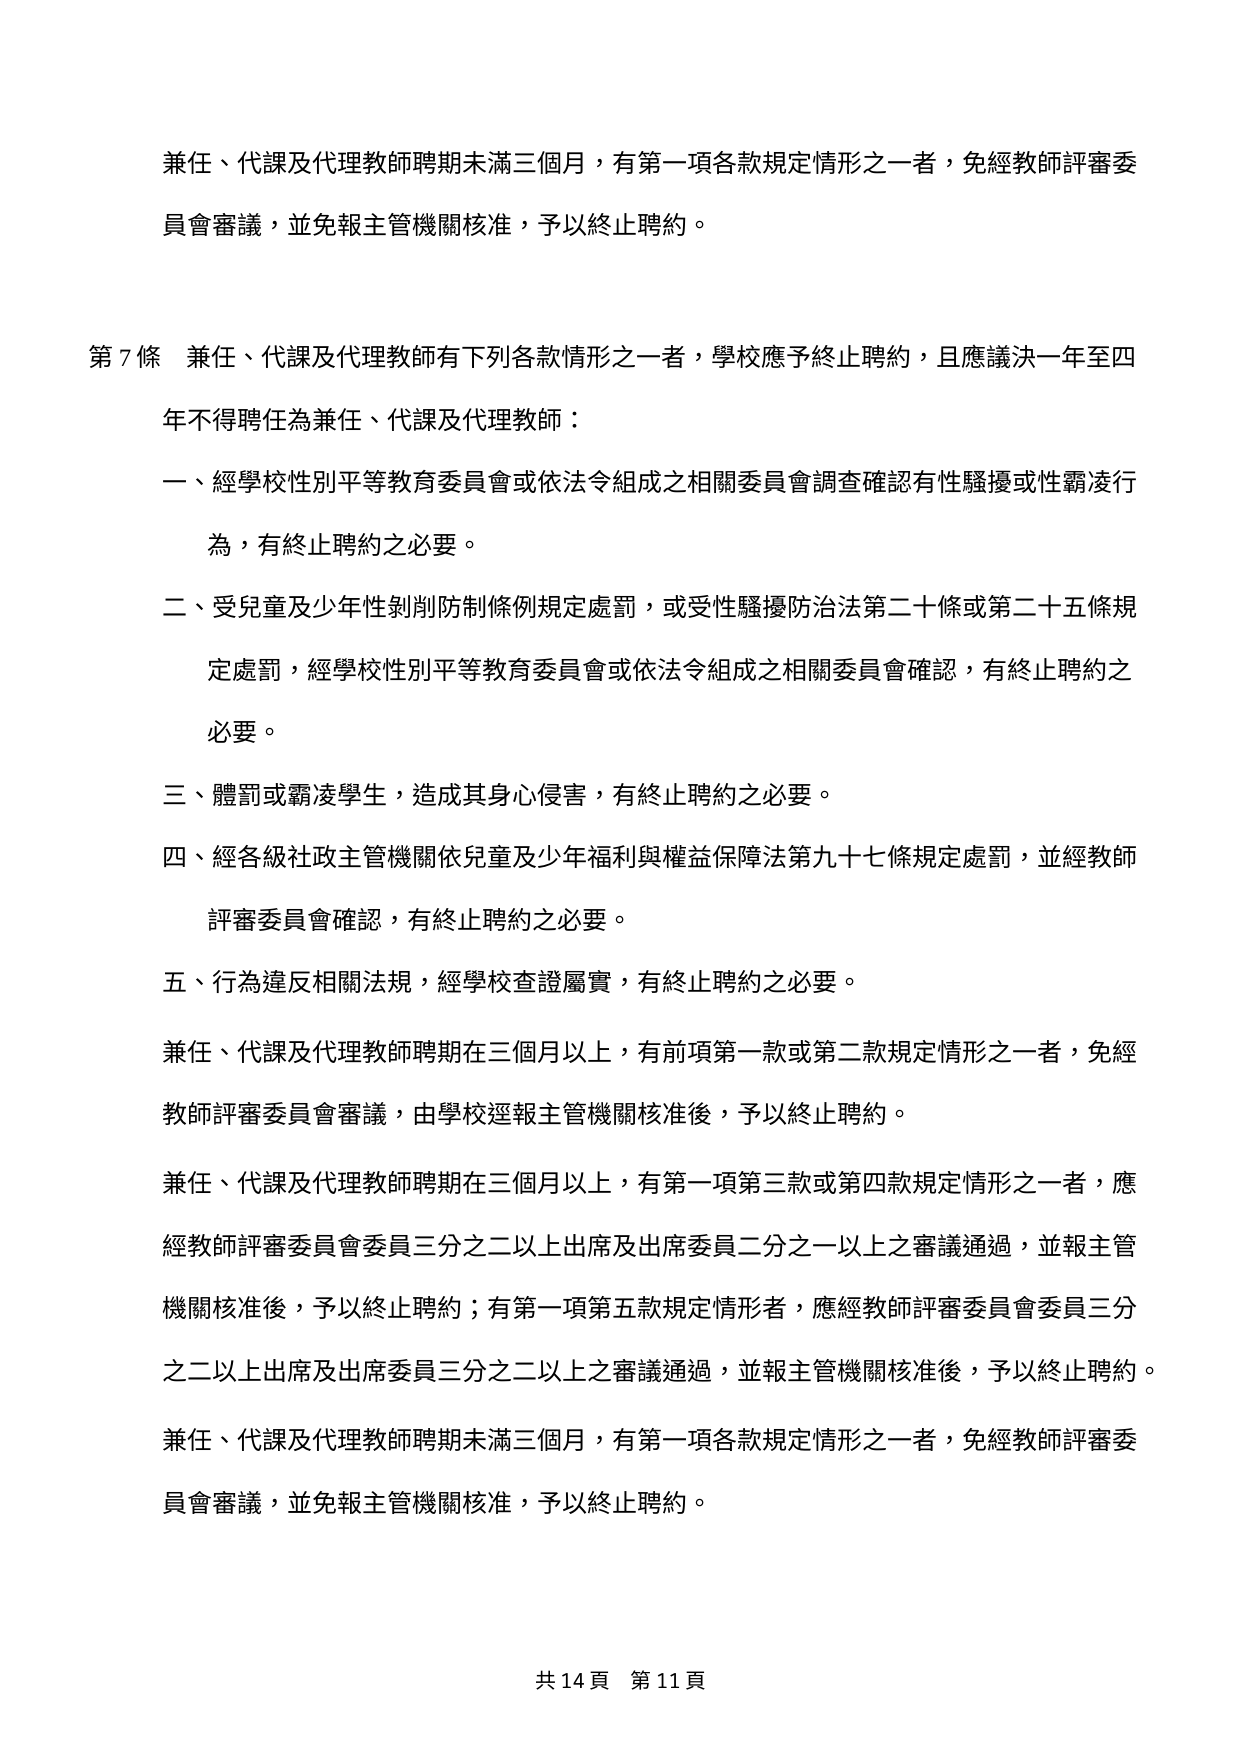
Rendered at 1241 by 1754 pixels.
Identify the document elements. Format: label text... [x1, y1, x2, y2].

text 三、體罰或霸凌學生，造成其身心侵害，有終止聘約之必要。 [162, 752, 1152, 814]
text 兼任、代課及代理教師聘期在三個月以上，有前項第一款或第二款規定情形之一者，免經教師評審委員會審議，由學校逕報主管機關核准後，予以終止聘約。 [162, 1008, 1152, 1133]
text 一、經學校性別平等教育委員會或依法令組成之相關委員會調查確認有性騷擾或性霸凌行為，有終止聘約之必要。 [162, 439, 1152, 564]
text 兼任、代課及代理教師聘期未滿三個月，有第一項各款規定情形之一者，免經教師評審委員會審議，並免報主管機關核准，予以終止聘約。 [162, 1397, 1152, 1522]
text 兼任、代課及代理教師聘期未滿三個月，有第一項各款規定情形之一者，免經教師評審委員會審議，並免報主管機關核准，予以終止聘約。 [162, 120, 1152, 245]
text 第7條 兼任、代課及代理教師有下列各款情形之一者，學校應予終止聘約，且應議決一年至四年不得聘任為兼任、代課及代理教師： [89, 314, 1152, 439]
text 五、行為違反相關法規，經學校查證屬實，有終止聘約之必要。 [162, 939, 1152, 1002]
text 二、受兒童及少年性剝削防制條例規定處罰，或受性騷擾防治法第二十條或第二十五條規定處罰，經學校性別平等教育委員會或依法令組成之相關委員會確認，有終止聘約之必要。 [162, 564, 1152, 752]
text 兼任、代課及代理教師聘期在三個月以上，有第一項第三款或第四款規定情形之一者，應經教師評審委員會委員三分之二以上出席及出席委員二分之一以上之審議通過，並報主管機關核准後，予以終止聘約；有第一項第五款規定情形者，應經教師評審委員會委員三分之二以上出席及出席委員三分之二以上之審議通過，並報主管機關核准後，予以終止聘約。 [162, 1140, 1152, 1390]
text 四、經各級社政主管機關依兒童及少年福利與權益保障法第九十七條規定處罰，並經教師評審委員會確認，有終止聘約之必要。 [162, 814, 1152, 939]
